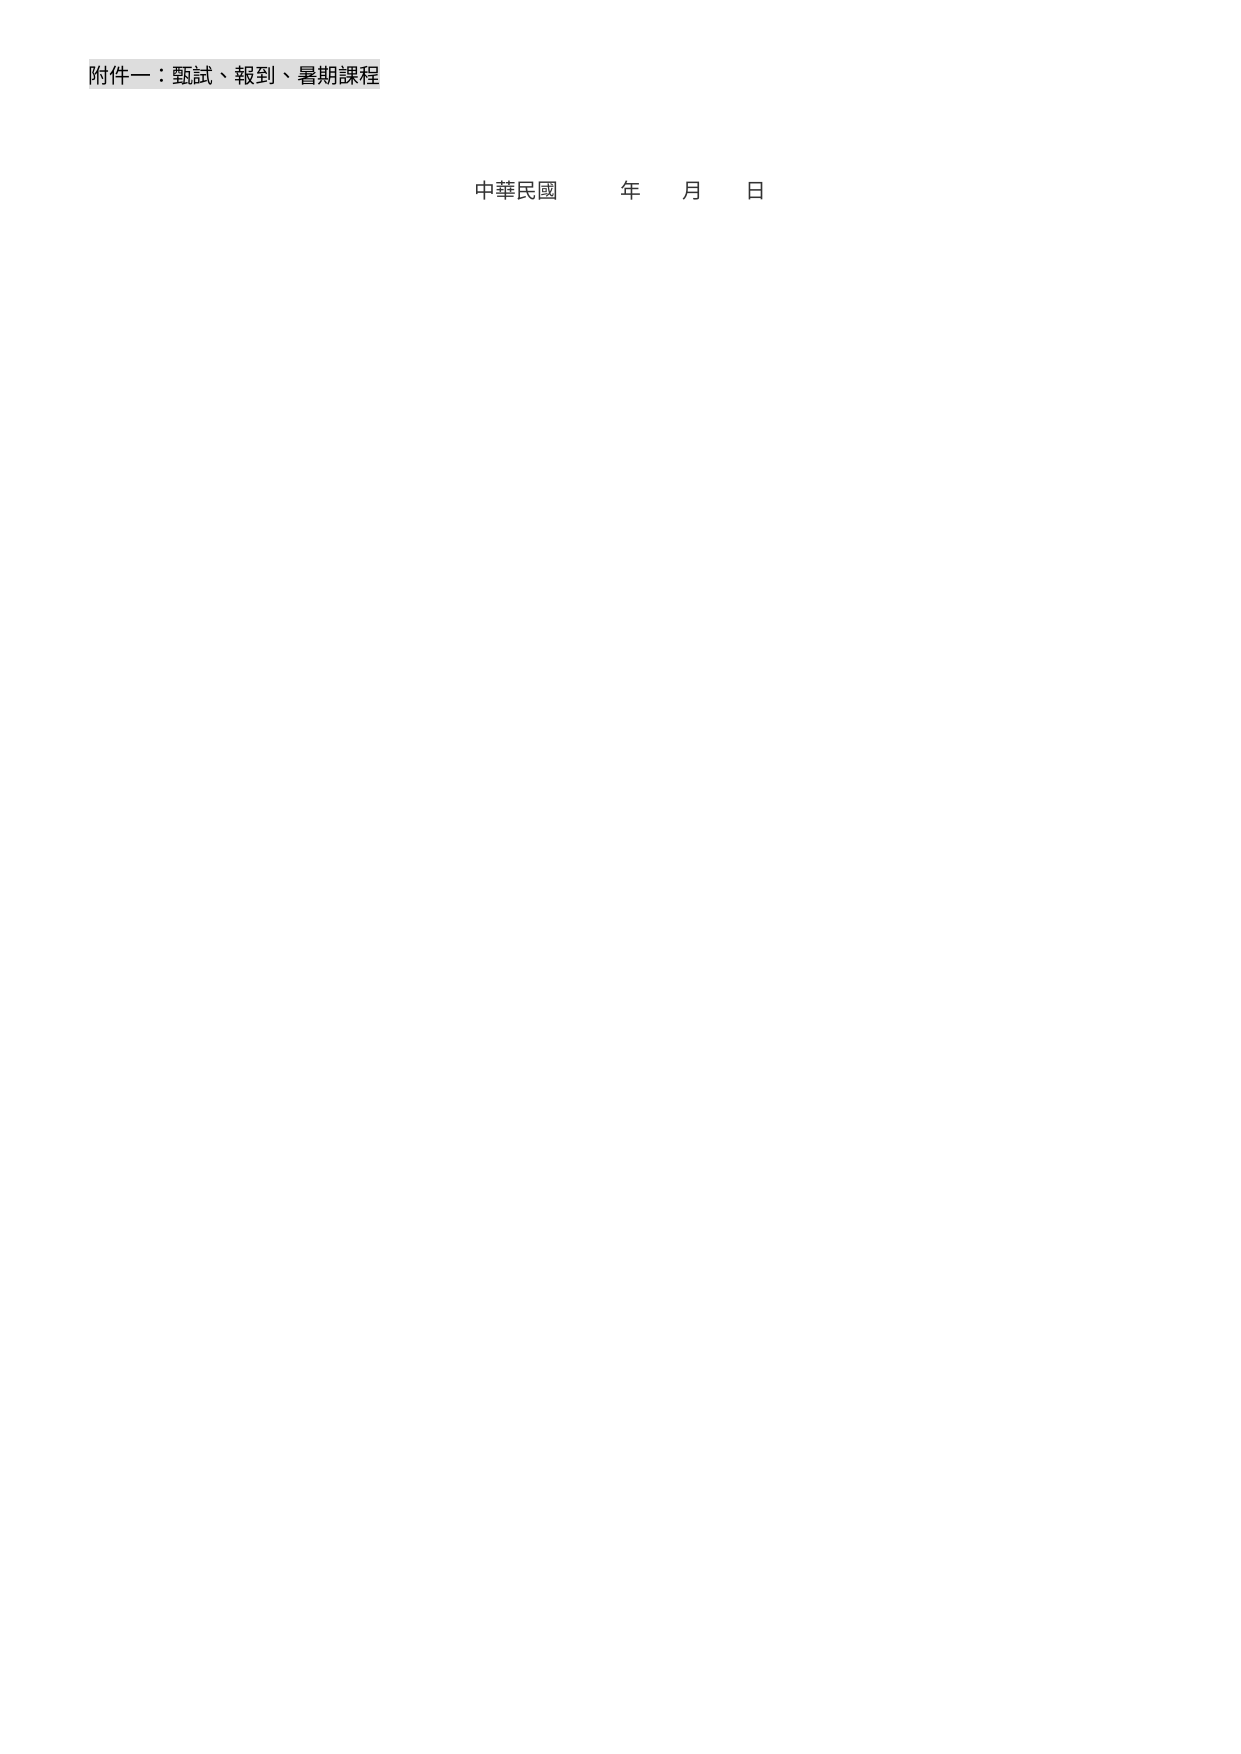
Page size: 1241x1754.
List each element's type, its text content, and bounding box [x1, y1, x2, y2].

text 中華民國 年 月 日 [88, 174, 1152, 205]
